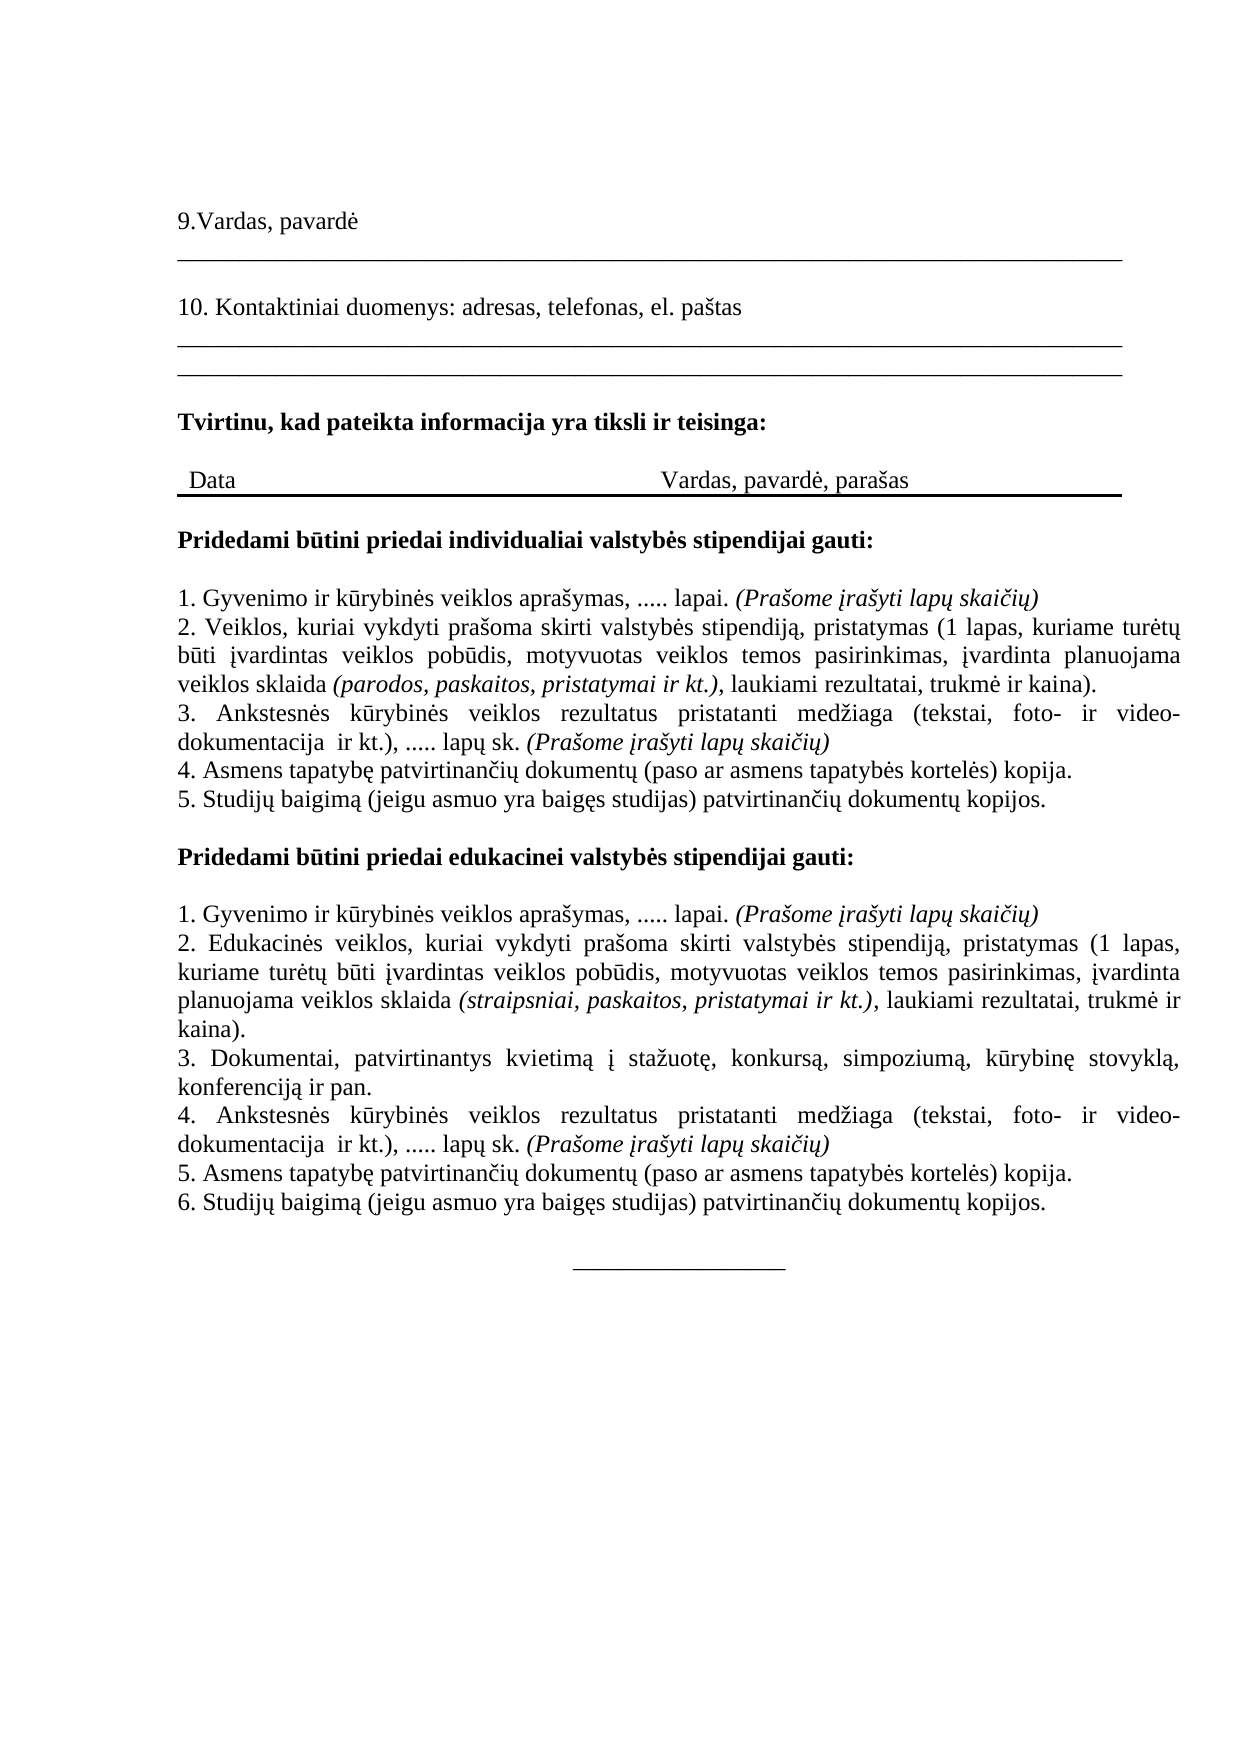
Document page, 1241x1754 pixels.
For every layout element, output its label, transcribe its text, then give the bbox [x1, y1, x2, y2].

text 6. Studijų baigimą (jeigu asmuo yra baigęs studijas) patvirtinančių dokumentų kopijos. [177, 1187, 1181, 1215]
text 5. Studijų baigimą (jeigu asmuo yra baigęs studijas) patvirtinančių dokumentų kopijos. [177, 784, 1181, 813]
table_header Vardas, pavardė, parašas [649, 465, 1122, 493]
text _ [177, 235, 1181, 263]
text 4. Asmens tapatybę patvirtinančių dokumentų (paso ar asmens tapatybės kortelės) kopija. [177, 755, 1181, 784]
text 9.Vardas, pavardė [177, 206, 1181, 235]
text 5. Asmens tapatybę patvirtinančių dokumentų (paso ar asmens tapatybės kortelės) kopija. [177, 1158, 1181, 1187]
text 3. Ankstesnės kūrybinės veiklos rezultatus pristatanti medžiaga (tekstai, foto- ir video- dokumentacija ir kt.), ..... lapų sk. (Prašome įrašyti lapų skaičių) [177, 698, 1181, 755]
text _ [177, 350, 1181, 378]
text 2. Veiklos, kuriai vykdyti prašoma skirti valstybės stipendiją, pristatymas (1 lapas, kuriame turėtų būti įvardintas veiklos pobūdis, motyvuotas veiklos temos pasirinkimas, įvardinta planuojama veiklos sklaida (parodos, paskaitos, pristatymai ir kt.), laukiami rezultatai, trukmė ir kaina). [177, 612, 1181, 698]
text 3. Dokumentai, patvirtinantys kvietimą į stažuotę, konkursą, simpoziumą, kūrybinę stovyklą, konferenciją ir pan. [177, 1043, 1181, 1100]
text 2. Edukacinės veiklos, kuriai vykdyti prašoma skirti valstybės stipendiją, pristatymas (1 lapas, kuriame turėtų būti įvardintas veiklos pobūdis, motyvuotas veiklos temos pasirinkimas, įvardinta planuojama veiklos sklaida (straipsniai, paskaitos, pristatymai ir kt.), laukiami rezultatai, trukmė ir kaina). [177, 928, 1181, 1043]
text Pridedami būtini priedai individualiai valstybės stipendijai gauti: [177, 525, 1181, 554]
text 1. Gyvenimo ir kūrybinės veiklos aprašymas, ..... lapai. (Prašome įrašyti lapų skaičių) [177, 899, 1181, 928]
text Pridedami būtini priedai edukacinei valstybės stipendijai gauti: [177, 842, 1181, 870]
text 1. Gyvenimo ir kūrybinės veiklos aprašymas, ..... lapai. (Prašome įrašyti lapų skaičių) [177, 583, 1181, 612]
text Tvirtinu, kad pateikta informacija yra tiksli ir teisinga: [177, 407, 1181, 436]
text 10. Kontaktiniai duomenys: adresas, telefonas, el. paštas [177, 292, 1181, 321]
table_header Data [177, 465, 649, 493]
text _________________ [177, 1244, 1181, 1273]
text _ [177, 321, 1181, 350]
text 4. Ankstesnės kūrybinės veiklos rezultatus pristatanti medžiaga (tekstai, foto- ir video- dokumentacija ir kt.), ..... lapų sk. (Prašome įrašyti lapų skaičių) [177, 1100, 1181, 1158]
